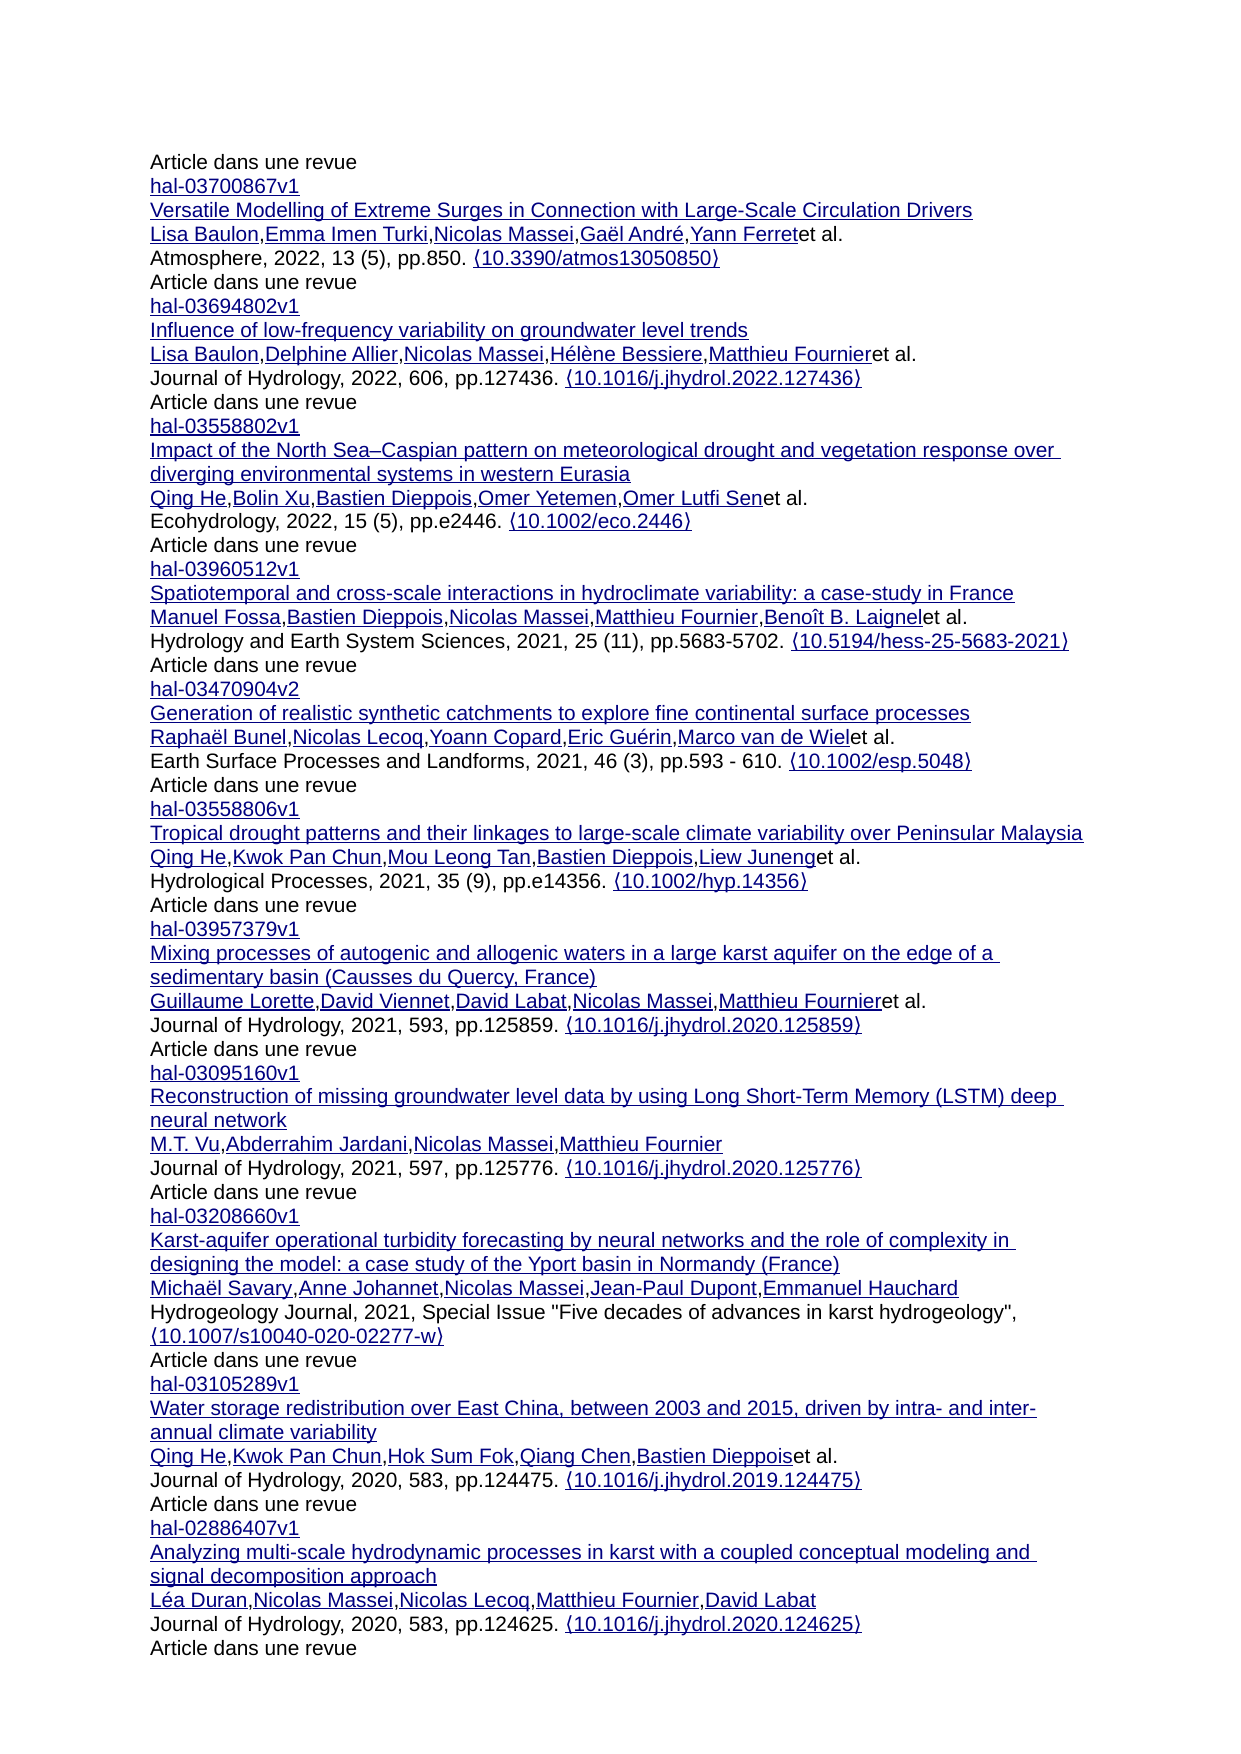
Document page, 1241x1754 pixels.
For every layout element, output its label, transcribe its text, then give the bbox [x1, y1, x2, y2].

table_cell Spatiotemporal and cross-scale interactions in hydroclimate variability: a case-study in France Manuel Fossa,Bastien Dieppois,Nicolas Massei,Matthieu Fournier,Benoît B. Laignelet al. Hydrology and Earth System Sciences, 2021, 25 (11), pp.5683-5702. ⟨10.5194/hess-25-5683-2021⟩ Article dans une revue hal-03470904v2 [150, 581, 1090, 701]
table_cell Reconstruction of missing groundwater level data by using Long Short-Term Memory (LSTM) deep neural network M.T. Vu,Abderrahim Jardani,Nicolas Massei,Matthieu Fournier Journal of Hydrology, 2021, 597, pp.125776. ⟨10.1016/j.jhydrol.2020.125776⟩ Article dans une revue hal-03208660v1 [150, 1084, 1090, 1228]
table_cell Influence of low-frequency variability on groundwater level trends Lisa Baulon,Delphine Allier,Nicolas Massei,Hélène Bessiere,Matthieu Fournieret al. Journal of Hydrology, 2022, 606, pp.127436. ⟨10.1016/j.jhydrol.2022.127436⟩ Article dans une revue hal-03558802v1 [150, 318, 1090, 437]
table_cell Mixing processes of autogenic and allogenic waters in a large karst aquifer on the edge of a sedimentary basin (Causses du Quercy, France) Guillaume Lorette,David Viennet,David Labat,Nicolas Massei,Matthieu Fournieret al. Journal of Hydrology, 2021, 593, pp.125859. ⟨10.1016/j.jhydrol.2020.125859⟩ Article dans une revue hal-03095160v1 [150, 941, 1090, 1084]
table_cell Article dans une revue hal-03700867v1 [150, 150, 1090, 198]
table_cell Generation of realistic synthetic catchments to explore fine continental surface processes Raphaël Bunel,Nicolas Lecoq,Yoann Copard,Eric Guérin,Marco van de Wielet al. Earth Surface Processes and Landforms, 2021, 46 (3), pp.593 - 610. ⟨10.1002/esp.5048⟩ Article dans une revue hal-03558806v1 [150, 701, 1090, 821]
table_cell Karst-aquifer operational turbidity forecasting by neural networks and the role of complexity in designing the model: a case study of the Yport basin in Normandy (France) Michaël Savary,Anne Johannet,Nicolas Massei,Jean-Paul Dupont,Emmanuel Hauchard Hydrogeology Journal, 2021, Special Issue "Five decades of advances in karst hydrogeology", ⟨10.1007/s10040-020-02277-w⟩ Article dans une revue hal-03105289v1 [150, 1228, 1090, 1396]
table_cell Water storage redistribution over East China, between 2003 and 2015, driven by intra- and inter-annual climate variability Qing He,Kwok Pan Chun,Hok Sum Fok,Qiang Chen,Bastien Dieppoiset al. Journal of Hydrology, 2020, 583, pp.124475. ⟨10.1016/j.jhydrol.2019.124475⟩ Article dans une revue hal-02886407v1 [150, 1396, 1090, 1539]
table_cell Tropical drought patterns and their linkages to large‐scale climate variability over Peninsular Malaysia Qing He,Kwok Pan Chun,Mou Leong Tan,Bastien Dieppois,Liew Junenget al. Hydrological Processes, 2021, 35 (9), pp.e14356. ⟨10.1002/hyp.14356⟩ Article dans une revue hal-03957379v1 [150, 821, 1090, 941]
table_cell Analyzing multi-scale hydrodynamic processes in karst with a coupled conceptual modeling and signal decomposition approach Léa Duran,Nicolas Massei,Nicolas Lecoq,Matthieu Fournier,David Labat Journal of Hydrology, 2020, 583, pp.124625. ⟨10.1016/j.jhydrol.2020.124625⟩ Article dans une revue [150, 1540, 1090, 1659]
table_cell Versatile Modelling of Extreme Surges in Connection with Large-Scale Circulation Drivers Lisa Baulon,Emma Imen Turki,Nicolas Massei,Gaël André,Yann Ferretet al. Atmosphere, 2022, 13 (5), pp.850. ⟨10.3390/atmos13050850⟩ Article dans une revue hal-03694802v1 [150, 198, 1090, 318]
table_cell Impact of the North Sea–Caspian pattern on meteorological drought and vegetation response over diverging environmental systems in western Eurasia Qing He,Bolin Xu,Bastien Dieppois,Omer Yetemen,Omer Lutfi Senet al. Ecohydrology, 2022, 15 (5), pp.e2446. ⟨10.1002/eco.2446⟩ Article dans une revue hal-03960512v1 [150, 438, 1090, 581]
